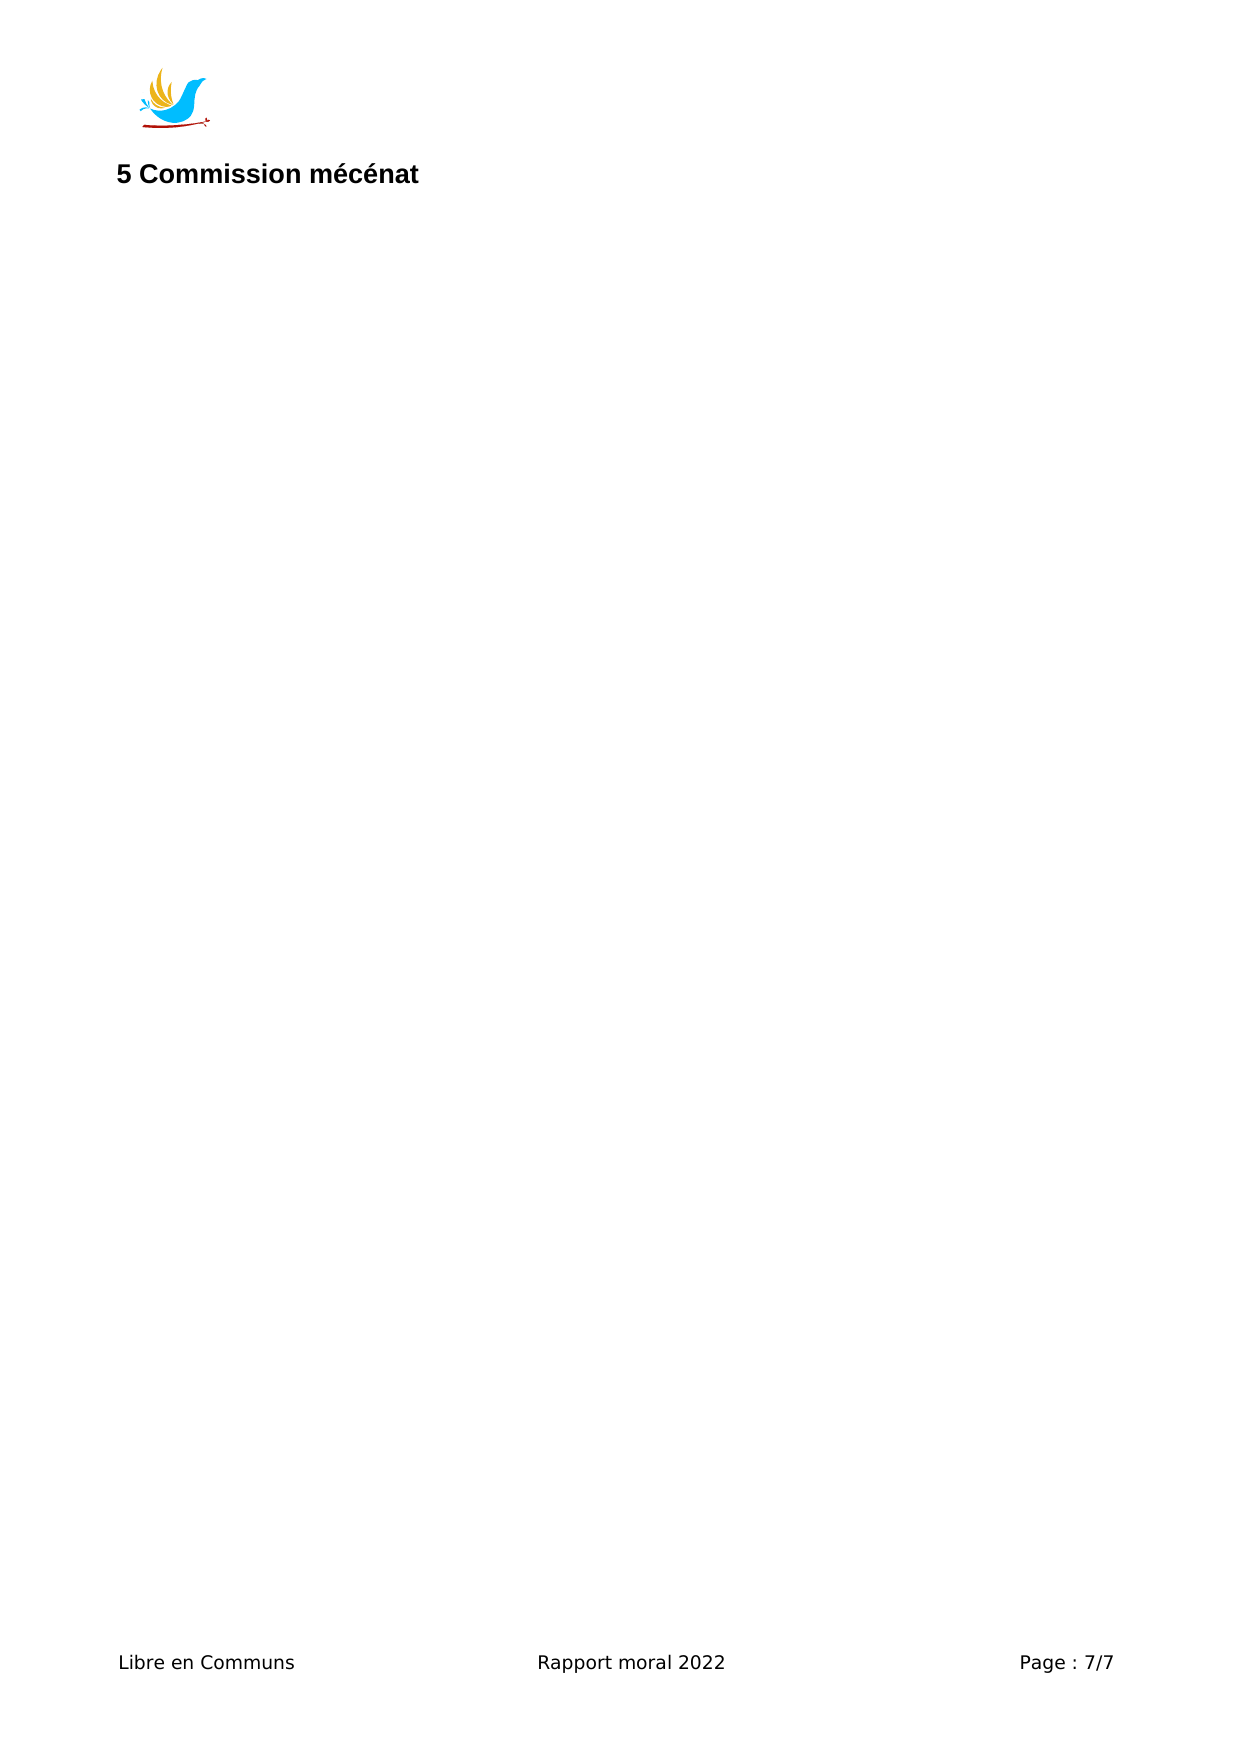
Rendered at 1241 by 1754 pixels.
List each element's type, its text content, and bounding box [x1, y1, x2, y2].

subtitle Commission mécénat [116, 159, 1122, 189]
